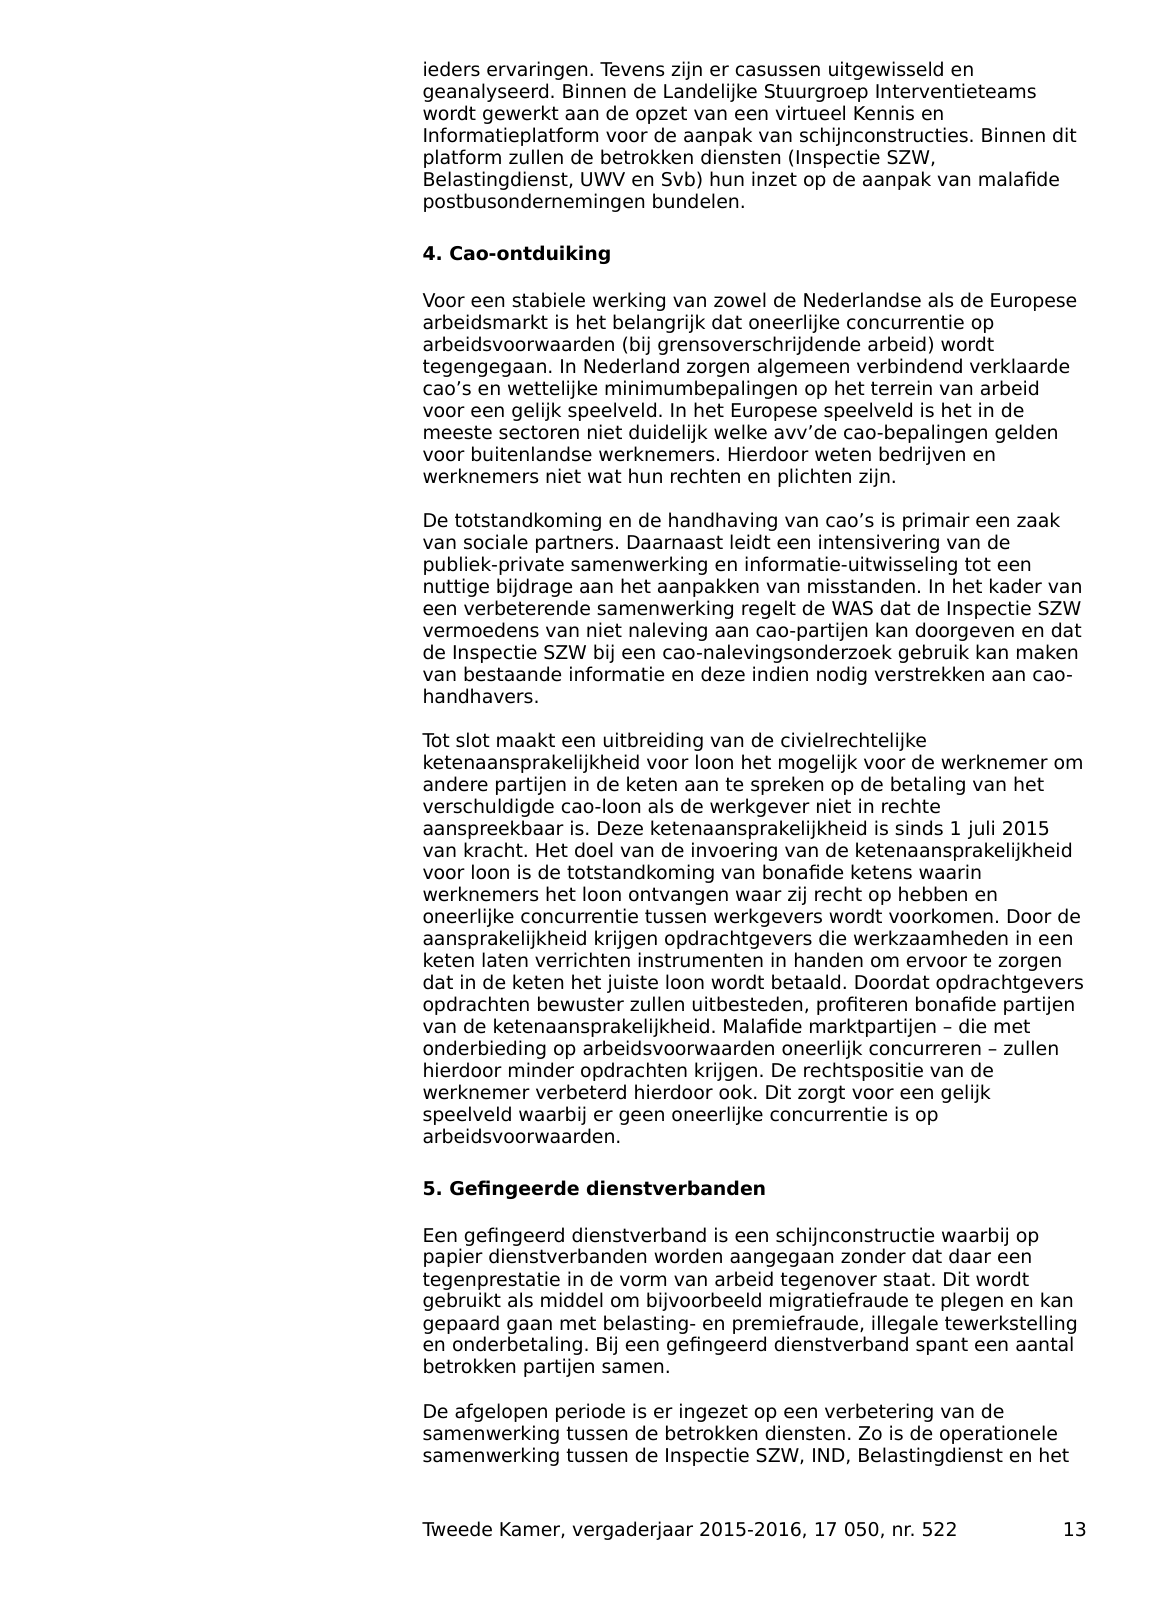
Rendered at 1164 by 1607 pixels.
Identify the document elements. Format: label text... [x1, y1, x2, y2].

text Tot slot maakt een uitbreiding van de civielrechtelijke ketenaansprakelijkheid voor loon het mogelijk voor de werknemer om andere partijen in de keten aan te spreken op de betaling van het verschuldigde cao-loon als de werkgever niet in rechte aanspreekbaar is. Deze ketenaansprakelijkheid is sinds 1 juli 2015 van kracht. Het doel van de invoering van de ketenaansprakelijkheid voor loon is de totstandkoming van bonafide ketens waarin werknemers het loon ontvangen waar zij recht op hebben en oneerlijke concurrentie tussen werkgevers wordt voorkomen. Door de aansprakelijkheid krijgen opdrachtgevers die werkzaamheden in een keten laten verrichten instrumenten in handen om ervoor te zorgen dat in de keten het juiste loon wordt betaald. Doordat opdrachtgevers opdrachten bewuster zullen uitbesteden, profiteren bonafide partijen van de ketenaansprakelijkheid. Malafide marktpartijen – die met onderbieding op arbeidsvoorwaarden oneerlijk concurreren – zullen hierdoor minder opdrachten krijgen. De rechtspositie van de werknemer verbeterd hierdoor ook. Dit zorgt voor een gelijk speelveld waarbij er geen oneerlijke concurrentie is op arbeidsvoorwaarden. [422, 730, 1087, 1147]
text De afgelopen periode is er ingezet op een verbetering van de samenwerking tussen de betrokken diensten. Zo is de operationele samenwerking tussen de Inspectie SZW, IND, Belastingdienst en het [422, 1401, 1087, 1466]
subtitle 5. Gefingeerde dienstverbanden [422, 1177, 1087, 1199]
text Voor een stabiele werking van zowel de Nederlandse als de Europese arbeidsmarkt is het belangrijk dat oneerlijke concurrentie op arbeidsvoorwaarden (bij grensoverschrijdende arbeid) wordt tegengegaan. In Nederland zorgen algemeen verbindend verklaarde cao’s en wettelijke minimumbepalingen op het terrein van arbeid voor een gelijk speelveld. In het Europese speelveld is het in de meeste sectoren niet duidelijk welke avv’de cao-bepalingen gelden voor buitenlandse werknemers. Hierdoor weten bedrijven en werknemers niet wat hun rechten en plichten zijn. [422, 290, 1087, 488]
text De totstandkoming en de handhaving van cao’s is primair een zaak van sociale partners. Daarnaast leidt een intensivering van de publiek-private samenwerking en informatie-uitwisseling tot een nuttige bijdrage aan het aanpakken van misstanden. In het kader van een verbeterende samenwerking regelt de WAS dat de Inspectie SZW vermoedens van niet naleving aan cao-partijen kan doorgeven en dat de Inspectie SZW bij een cao-nalevingsonderzoek gebruik kan maken van bestaande informatie en deze indien nodig verstrekken aan cao-handhavers. [422, 510, 1087, 708]
text ieders ervaringen. Tevens zijn er casussen uitgewisseld en geanalyseerd. Binnen de Landelijke Stuurgroep Interventieteams wordt gewerkt aan de opzet van een virtueel Kennis en Informatieplatform voor de aanpak van schijnconstructies. Binnen dit platform zullen de betrokken diensten (Inspectie SZW, Belastingdienst, UWV en Svb) hun inzet op de aanpak van malafide postbusondernemingen bundelen. [422, 59, 1087, 213]
subtitle 4. Cao-ontduiking [422, 243, 1087, 265]
text Een gefingeerd dienstverband is een schijnconstructie waarbij op papier dienstverbanden worden aangegaan zonder dat daar een tegenprestatie in de vorm van arbeid tegenover staat. Dit wordt gebruikt als middel om bijvoorbeeld migratiefraude te plegen en kan gepaard gaan met belasting- en premiefraude, illegale tewerkstelling en onderbetaling. Bij een gefingeerd dienstverband spant een aantal betrokken partijen samen. [422, 1224, 1087, 1378]
